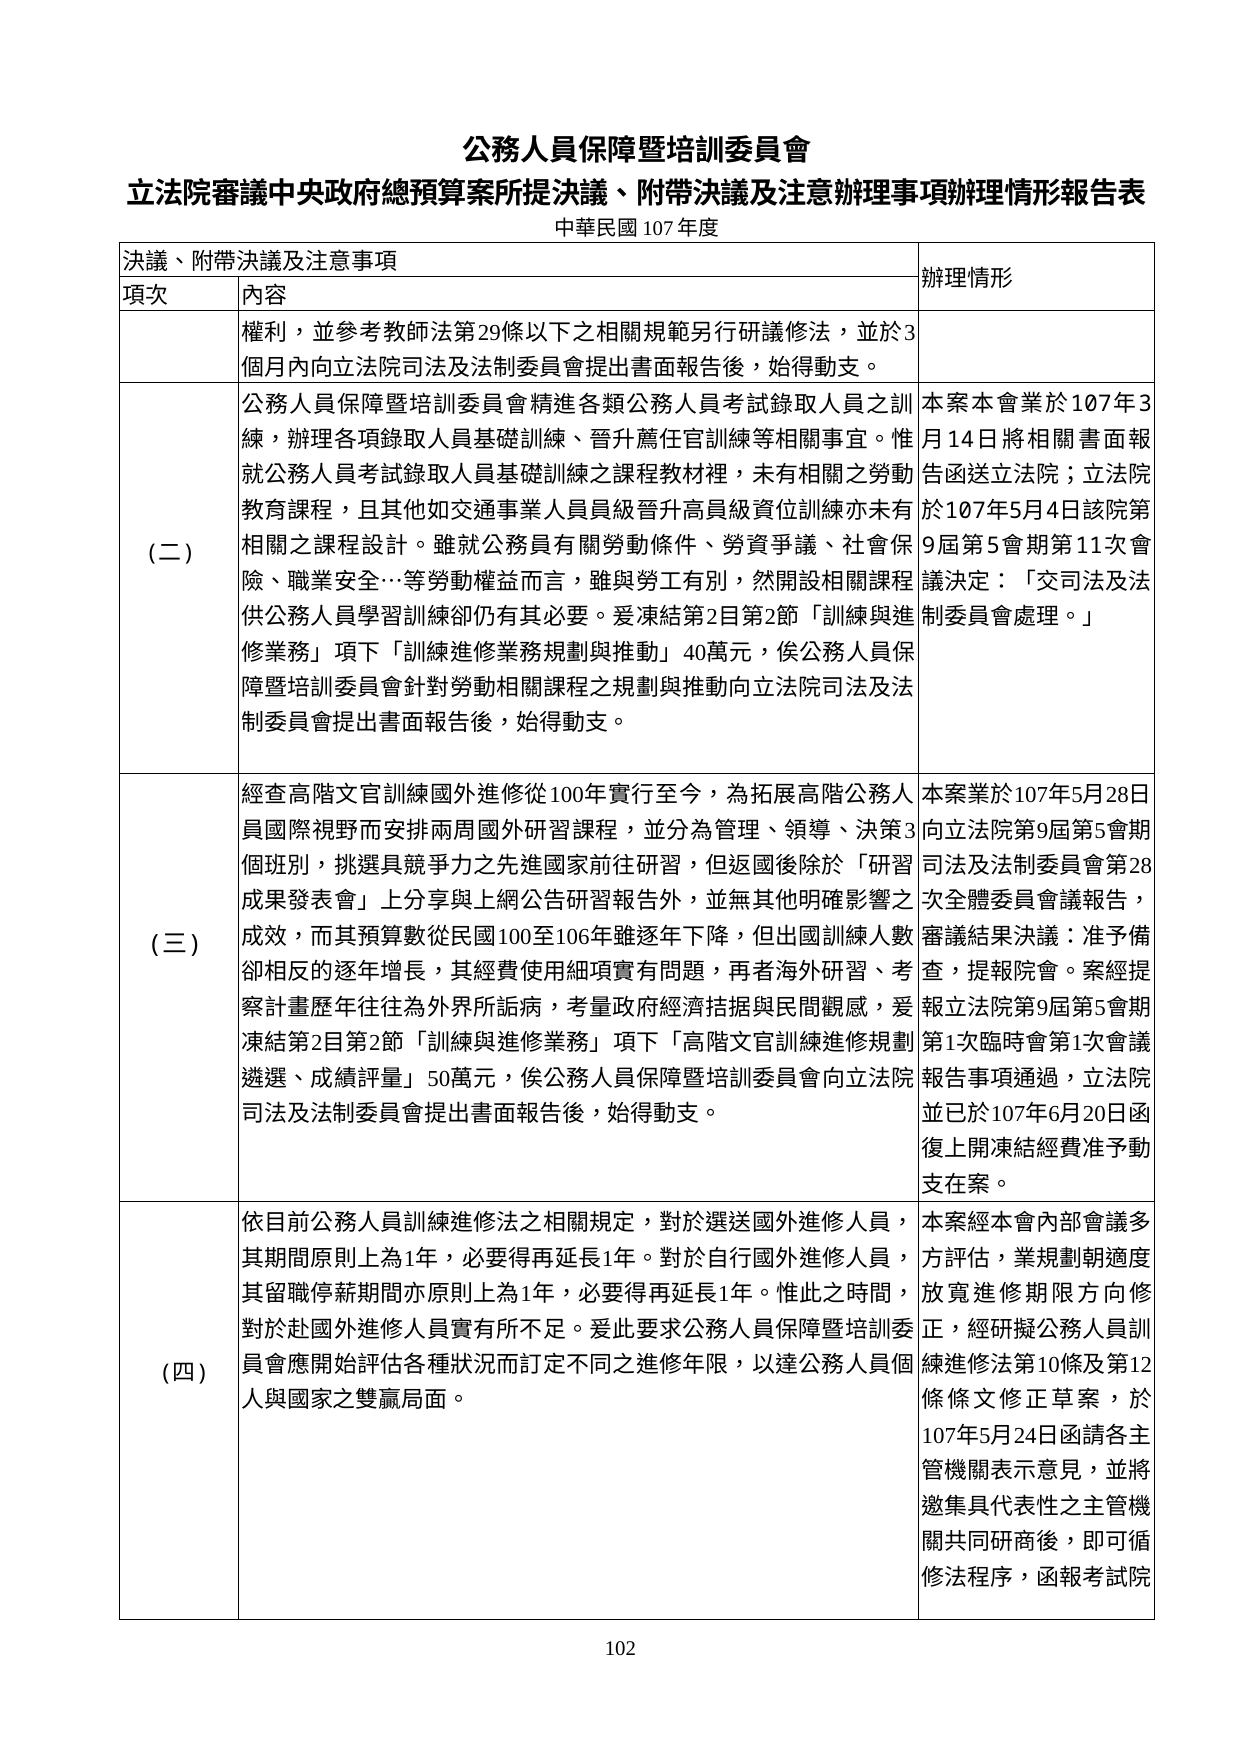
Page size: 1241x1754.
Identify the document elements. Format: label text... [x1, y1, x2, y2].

table_cell [919, 311, 1154, 382]
table_header 公務人員保障暨培訓委員會 [119, 127, 1155, 169]
table_cell 依目前公務人員訓練進修法之相關規定，對於選送國外進修人員，其期間原則上為1年，必要得再延長1年。對於自行國外進修人員，其留職停薪期間亦原則上為1年，必要得再延長1年。惟此之時間，對於赴國外進修人員實有所不足。爰此要求公務人員保障暨培訓委員會應開始評估各種狀況而訂定不同之進修年限，以達公務人員個人與國家之雙贏局面。 [239, 1202, 918, 1619]
table_cell 辦理情形 [919, 243, 1154, 310]
table_cell 中華民國107年度 [119, 212, 1155, 242]
table_cell 內容 [239, 277, 918, 310]
table_cell 立法院審議中央政府總預算案所提決議、附帶決議及注意辦理事項辦理情形報告表 [119, 169, 1155, 212]
table_cell (三) [120, 774, 238, 1201]
table_cell 本案本會業於107年3月14日將相關書面報告函送立法院；立法院於107年5月4日該院第9屆第5會期第11次會議決定：「交司法及法制委員會處理。」 [919, 383, 1154, 773]
table_cell 本案經本會內部會議多方評估，業規劃朝適度放寬進修期限方向修正，經研擬公務人員訓練進修法第10條及第12條條文修正草案，於107年5月24日函請各主管機關表示意見，並將邀集具代表性之主管機關共同研商後，即可循修法程序，函報考試院 [919, 1202, 1154, 1619]
table_cell 決議、附帶決議及注意事項 [120, 243, 918, 276]
table_cell (四) [120, 1202, 238, 1619]
table_cell 本案業於107年5月28日向立法院第9屆第5會期司法及法制委員會第28次全體委員會議報告，審議結果決議：准予備查，提報院會。案經提報立法院第9屆第5會期第1次臨時會第1次會議報告事項通過，立法院並已於107年6月20日函復上開凍結經費准予動支在案。 [919, 774, 1154, 1201]
table_cell 公務人員保障暨培訓委員會精進各類公務人員考試錄取人員之訓練，辦理各項錄取人員基礎訓練、晉升薦任官訓練等相關事宜。惟就公務人員考試錄取人員基礎訓練之課程教材裡，未有相關之勞動教育課程，且其他如交通事業人員員級晉升高員級資位訓練亦未有相關之課程設計。雖就公務員有關勞動條件、勞資爭議、社會保險、職業安全…等勞動權益而言，雖與勞工有別，然開設相關課程供公務人員學習訓練卻仍有其必要。爰凍結第2目第2節「訓練與進修業務」項下「訓練進修業務規劃與推動」40萬元，俟公務人員保障暨培訓委員會針對勞動相關課程之規劃與推動向立法院司法及法制委員會提出書面報告後，始得動支。 [239, 383, 918, 773]
table_cell 項次 [120, 277, 238, 310]
table_cell 權利，並參考教師法第29條以下之相關規範另行研議修法，並於3個月內向立法院司法及法制委員會提出書面報告後，始得動支。 [239, 311, 918, 382]
table_cell [120, 311, 238, 382]
table_cell (二) [120, 383, 238, 773]
table_cell 經查高階文官訓練國外進修從100年實行至今，為拓展高階公務人員國際視野而安排兩周國外研習課程，並分為管理、領導、決策3個班別，挑選具競爭力之先進國家前往研習，但返國後除於「研習成果發表會」上分享與上網公告研習報告外，並無其他明確影響之成效，而其預算數從民國100至106年雖逐年下降，但出國訓練人數卻相反的逐年增長，其經費使用細項實有問題，再者海外研習、考察計畫歷年往往為外界所詬病，考量政府經濟拮据與民間觀感，爰凍結第2目第2節「訓練與進修業務」項下「高階文官訓練進修規劃遴選、成績評量」50萬元，俟公務人員保障暨培訓委員會向立法院司法及法制委員會提出書面報告後，始得動支。 [239, 774, 918, 1201]
